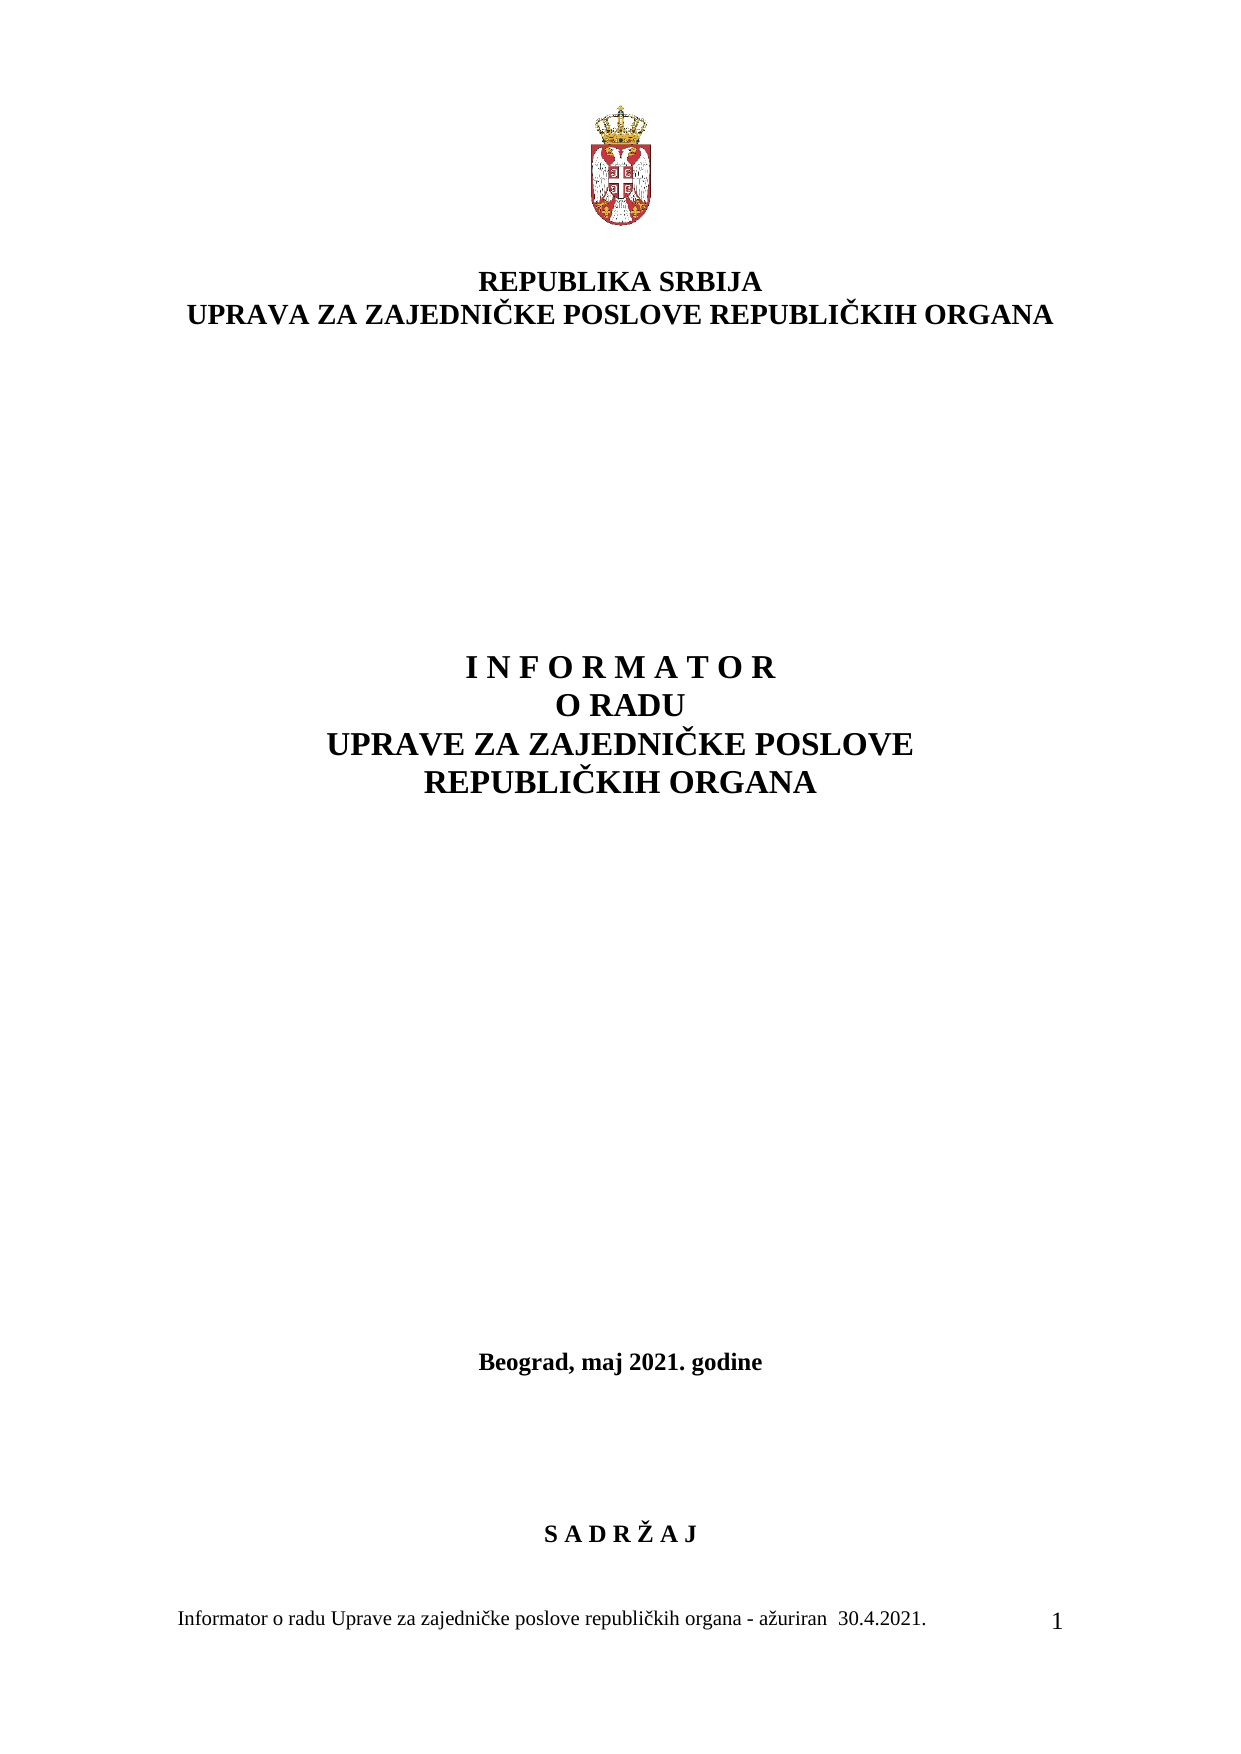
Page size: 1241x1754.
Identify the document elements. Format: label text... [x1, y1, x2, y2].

text Beograd, maj 2021. godine [177, 1347, 1063, 1376]
text UPRAVA ZA ZAJEDNIČKE POSLOVE REPUBLIČKIH ORGANA [177, 297, 1063, 331]
text O RADU [177, 686, 1063, 724]
text REPUBLIKA SRBIJA [177, 264, 1063, 297]
text I N F O R M A T O R [177, 647, 1063, 686]
text S A D R Ž A J [177, 1519, 1063, 1548]
text UPRAVE ZA ZAJEDNIČKE POSLOVE [177, 724, 1063, 762]
text REPUBLIČKIH ORGANA [177, 762, 1063, 801]
